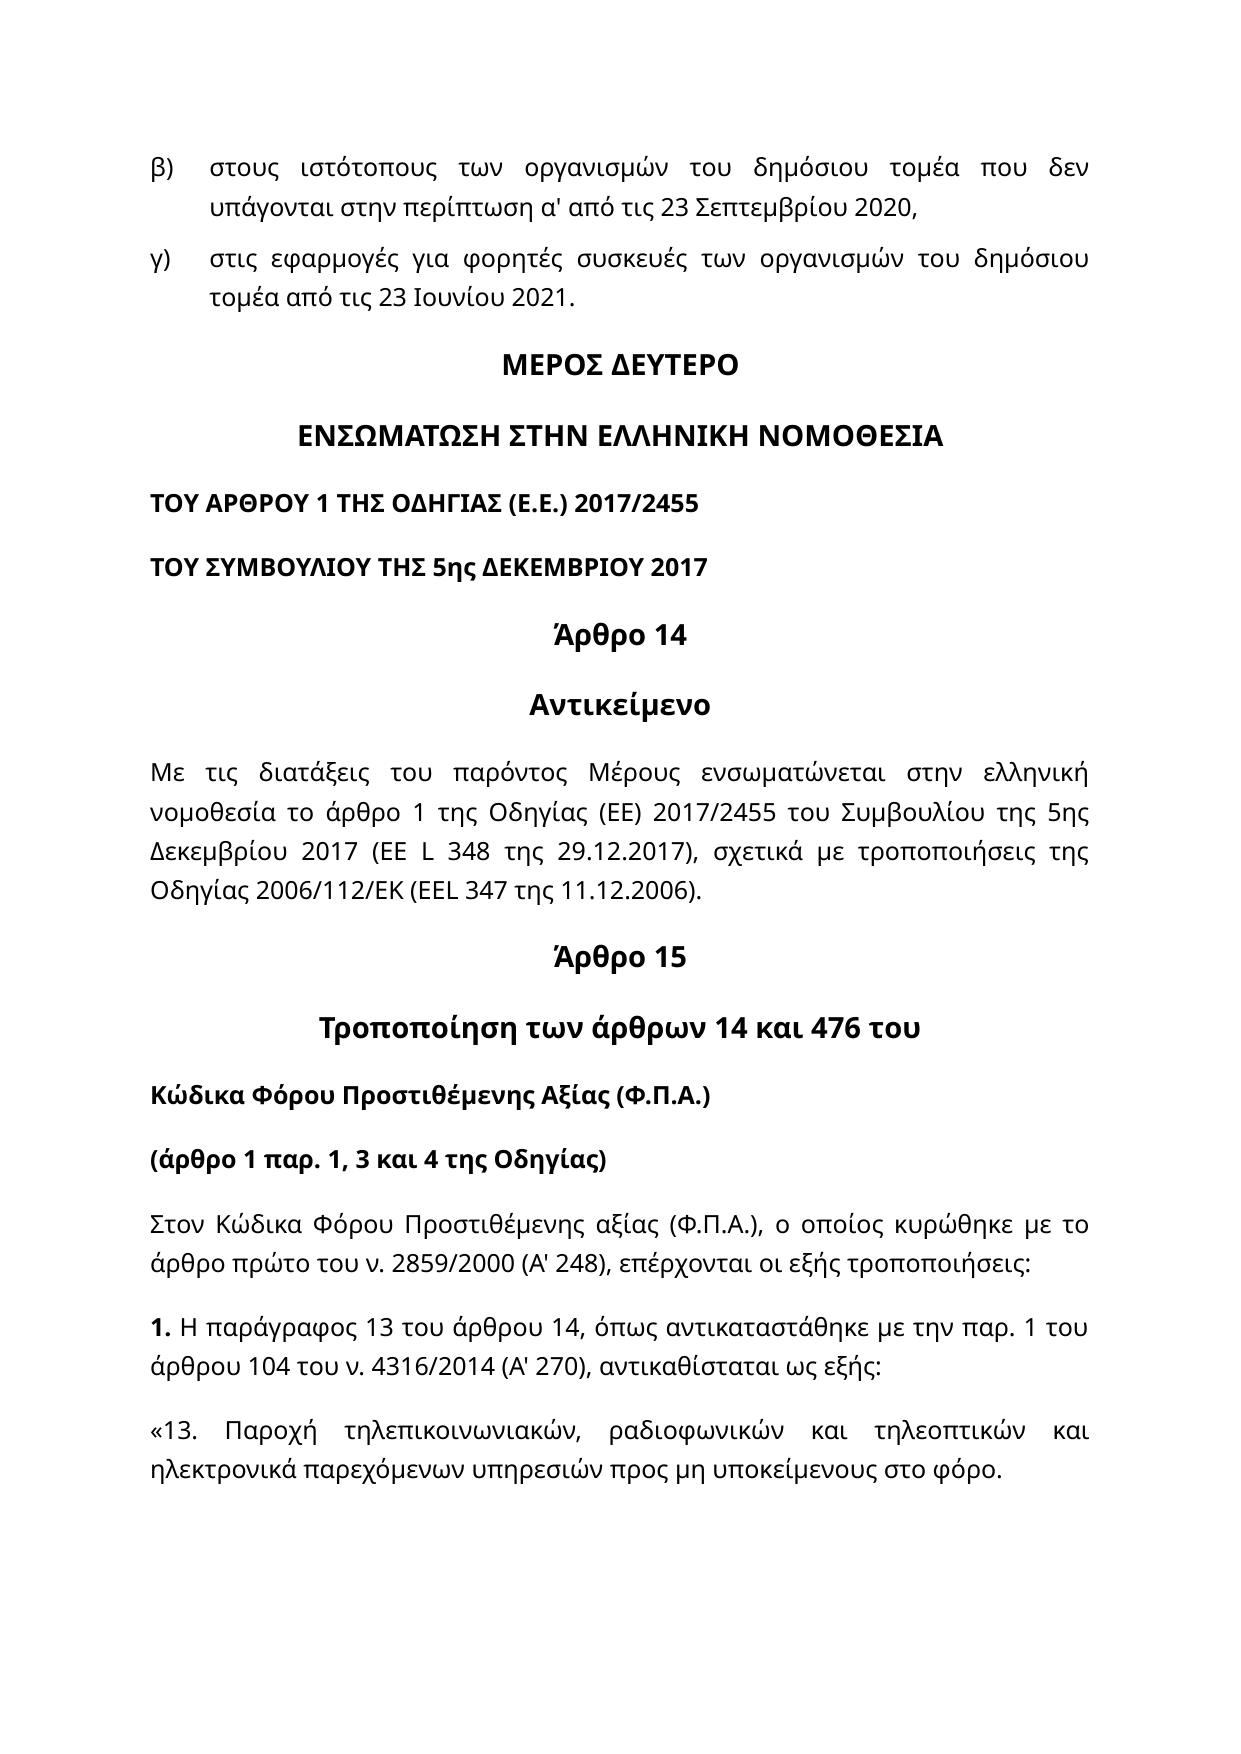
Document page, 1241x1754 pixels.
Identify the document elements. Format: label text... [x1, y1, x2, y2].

subtitle Αντικείμενο [150, 684, 1090, 724]
text ΤΟΥ ΣΥΜΒΟΥΛΙΟΥ ΤΗΣ 5ης ΔΕΚΕΜΒΡΙΟΥ 2017 [150, 549, 1090, 584]
subtitle Τροποποίηση των άρθρων 14 και 476 του [150, 1007, 1090, 1047]
subtitle Άρθρο 14 [150, 614, 1090, 653]
list β) στους ιστότοπους των οργανισμών του δημόσιου τομέα που δεν υπάγονται στην περίπτωση α' από τις 23 Σεπτεμβρίου 2020, [150, 150, 1090, 223]
subtitle ΕΝΣΩΜΑΤΩΣΗ ΣΤΗΝ ΕΛΛΗΝΙΚΗ ΝΟΜΟΘΕΣΙΑ [150, 415, 1090, 454]
text Στον Κώδικα Φόρου Προστιθέμενης αξίας (Φ.Π.Α.), ο οποίος κυρώθηκε με το άρθρο πρώτο του ν. 2859/2000 (Α' 248), επέρχονται οι εξής τροποποιήσεις: [150, 1206, 1090, 1279]
text Με τις διατάξεις του παρόντος Μέρους ενσωματώνεται στην ελληνική νομοθεσία το άρθρο 1 της Οδηγίας (ΕΕ) 2017/2455 του Συμβουλίου της 5ης Δεκεμβρίου 2017 (ΕΕ L 348 της 29.12.2017), σχετικά με τροποποιήσεις της Οδηγίας 2006/112/ΕΚ (EEL 347 της 11.12.2006). [150, 755, 1090, 907]
subtitle ΜΕΡΟΣ ΔΕΥΤΕΡΟ [150, 344, 1090, 384]
subtitle Άρθρο 15 [150, 937, 1090, 976]
text Κώδικα Φόρου Προστιθέμενης Αξίας (Φ.Π.Α.) [150, 1078, 1090, 1112]
text ΤΟΥ ΑΡΘΡΟΥ 1 ΤΗΣ ΟΔΗΓΙΑΣ (Ε.Ε.) 2017/2455 [150, 485, 1090, 519]
text 1. Η παράγραφος 13 του άρθρου 14, όπως αντικαταστάθηκε με την παρ. 1 του άρθρου 104 του ν. 4316/2014 (Α' 270), αντικαθίσταται ως εξής: [150, 1309, 1090, 1383]
text (άρθρο 1 παρ. 1, 3 και 4 της Οδηγίας) [150, 1142, 1090, 1176]
list γ) στις εφαρμογές για φορητές συσκευές των οργανισμών του δημόσιου τομέα από τις 23 Ιουνίου 2021. [150, 241, 1090, 314]
text «13. Παροχή τηλεπικοινωνιακών, ραδιοφωνικών και τηλεοπτικών και ηλεκτρονικά παρεχόμενων υπηρεσιών προς μη υποκείμενους στο φόρο. [150, 1413, 1090, 1486]
